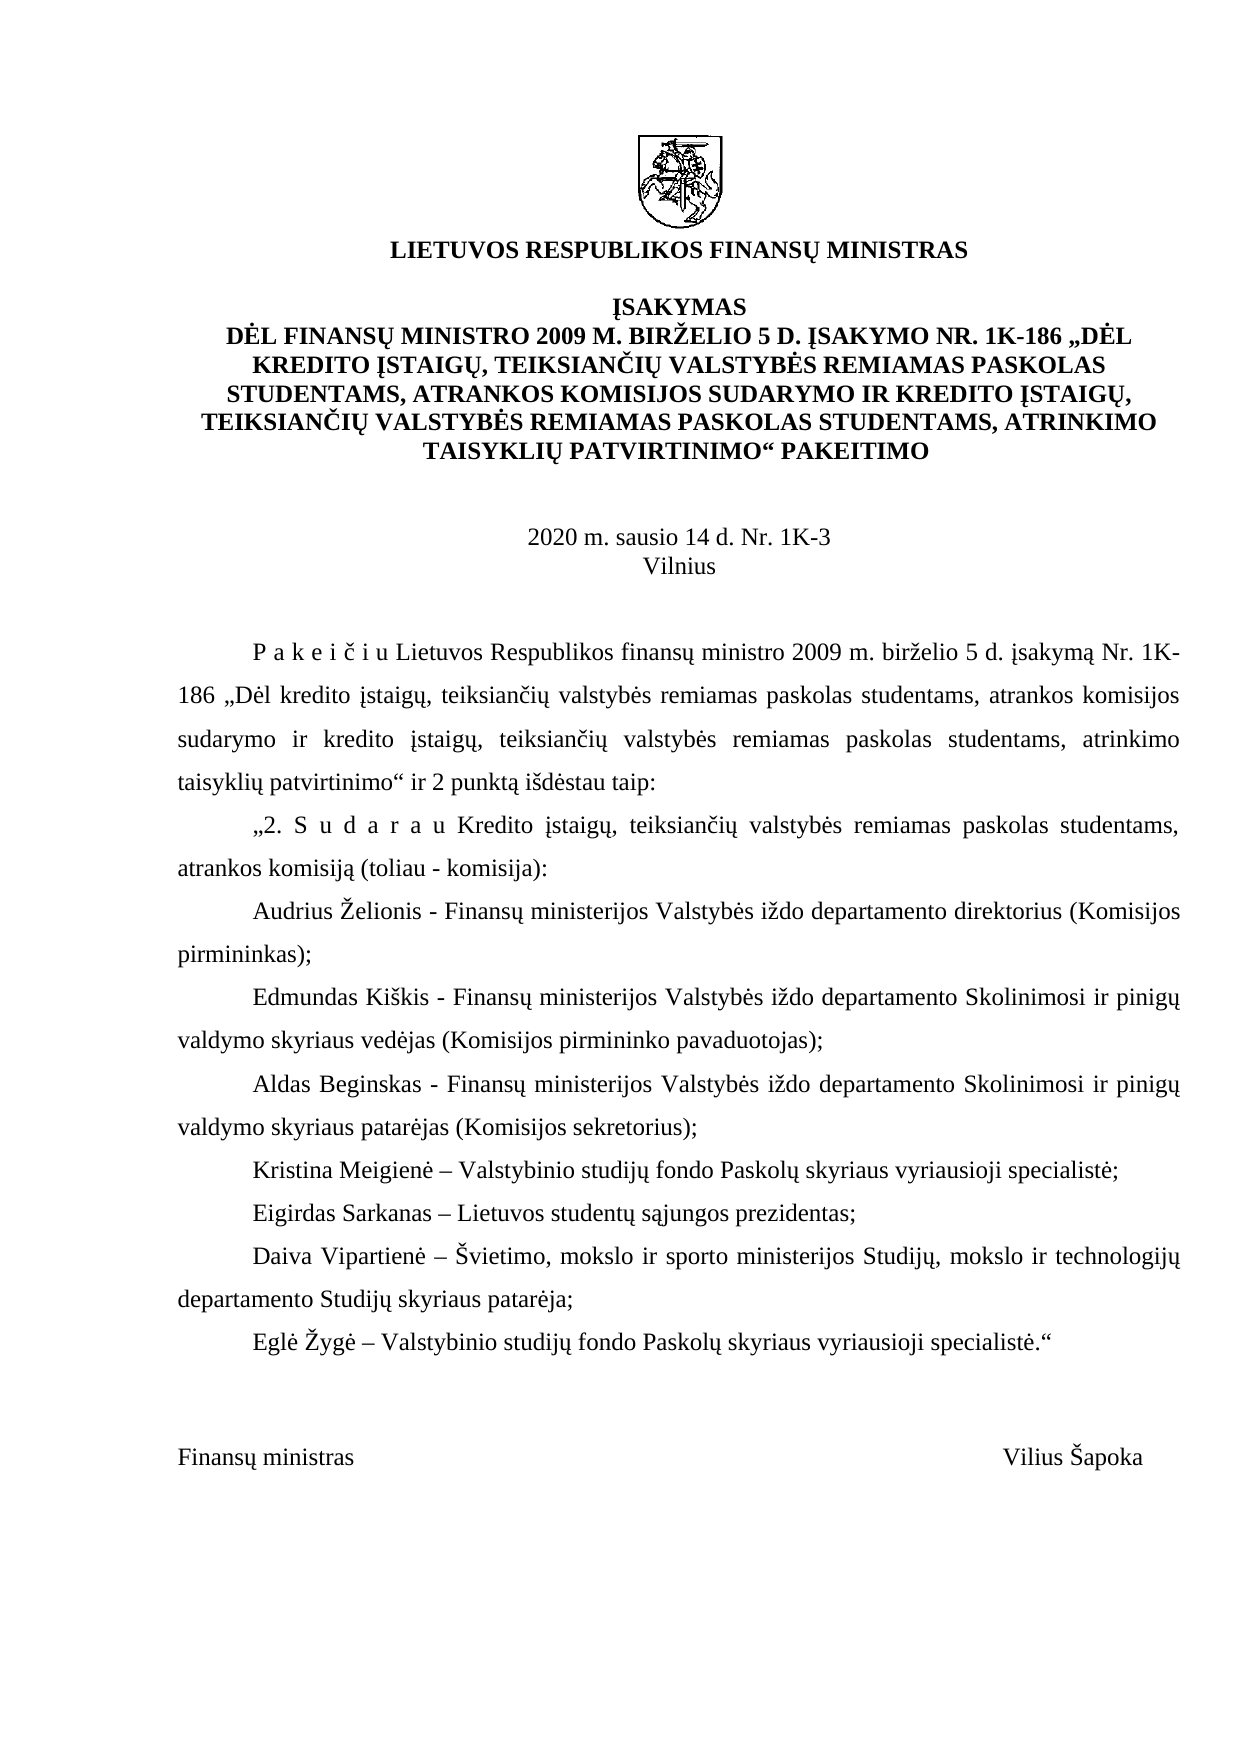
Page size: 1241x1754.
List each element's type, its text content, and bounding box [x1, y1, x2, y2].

text ĮSAKYMAS [177, 292, 1181, 321]
text Daiva Vipartienė – Švietimo, mokslo ir sporto ministerijos Studijų, mokslo ir technologijų departamento Studijų skyriaus patarėja; [177, 1241, 1181, 1313]
text Vilnius [177, 551, 1181, 580]
text „2. S u d a r a u Kredito įstaigų, teiksiančių valstybės remiamas paskolas studentams, atrankos komisiją (toliau - komisija): [177, 810, 1181, 882]
text Edmundas Kiškis - Finansų ministerijos Valstybės iždo departamento Skolinimosi ir pinigų valdymo skyriaus vedėjas (Komisijos pirmininko pavaduotojas); [177, 982, 1181, 1054]
text Audrius Želionis - Finansų ministerijos Valstybės iždo departamento direktorius (Komisijos pirmininkas); [177, 896, 1181, 968]
text Eigirdas Sarkanas – Lietuvos studentų sąjungos prezidentas; [177, 1198, 1181, 1227]
text Finansų ministras Vilius Šapoka [177, 1442, 1181, 1471]
text Eglė Žygė – Valstybinio studijų fondo Paskolų skyriaus vyriausioji specialistė.“ [177, 1327, 1181, 1356]
text Kristina Meigienė – Valstybinio studijų fondo Paskolų skyriaus vyriausioji specialistė; [177, 1155, 1181, 1184]
text P a k e i č i u Lietuvos Respublikos finansų ministro 2009 m. birželio 5 d. įsakymą Nr. 1K-186 „Dėl kredito įstaigų, teiksiančių valstybės remiamas paskolas studentams, atrankos komisijos sudarymo ir kredito įstaigų, teiksiančių valstybės remiamas paskolas studentams, atrinkimo taisyklių patvirtinimo“ ir 2 punktą išdėstau taip: [177, 637, 1181, 796]
text DĖL FINANSŲ MINISTRO 2009 M. BIRŽELIO 5 D. ĮSAKYMO NR. 1K-186 „DĖL KREDITO ĮSTAIGŲ, TEIKSIANČIŲ VALSTYBĖS REMIAMAS PASKOLAS STUDENTAMS, ATRANKOS KOMISIJOS SUDARYMO IR KREDITO ĮSTAIGŲ, TEIKSIANČIŲ VALSTYBĖS REMIAMAS PASKOLAS STUDENTAMS, ATRINKIMO TAISYKLIŲ PATVIRTINIMO“ PAKEITIMO [177, 321, 1181, 465]
text LIETUVOS RESPUBLIKOS FINANSŲ MINISTRAS [177, 235, 1181, 264]
text Aldas Beginskas - Finansų ministerijos Valstybės iždo departamento Skolinimosi ir pinigų valdymo skyriaus patarėjas (Komisijos sekretorius); [177, 1069, 1181, 1141]
text 2020 m. sausio 14 d. Nr. 1K-3 [177, 522, 1181, 551]
